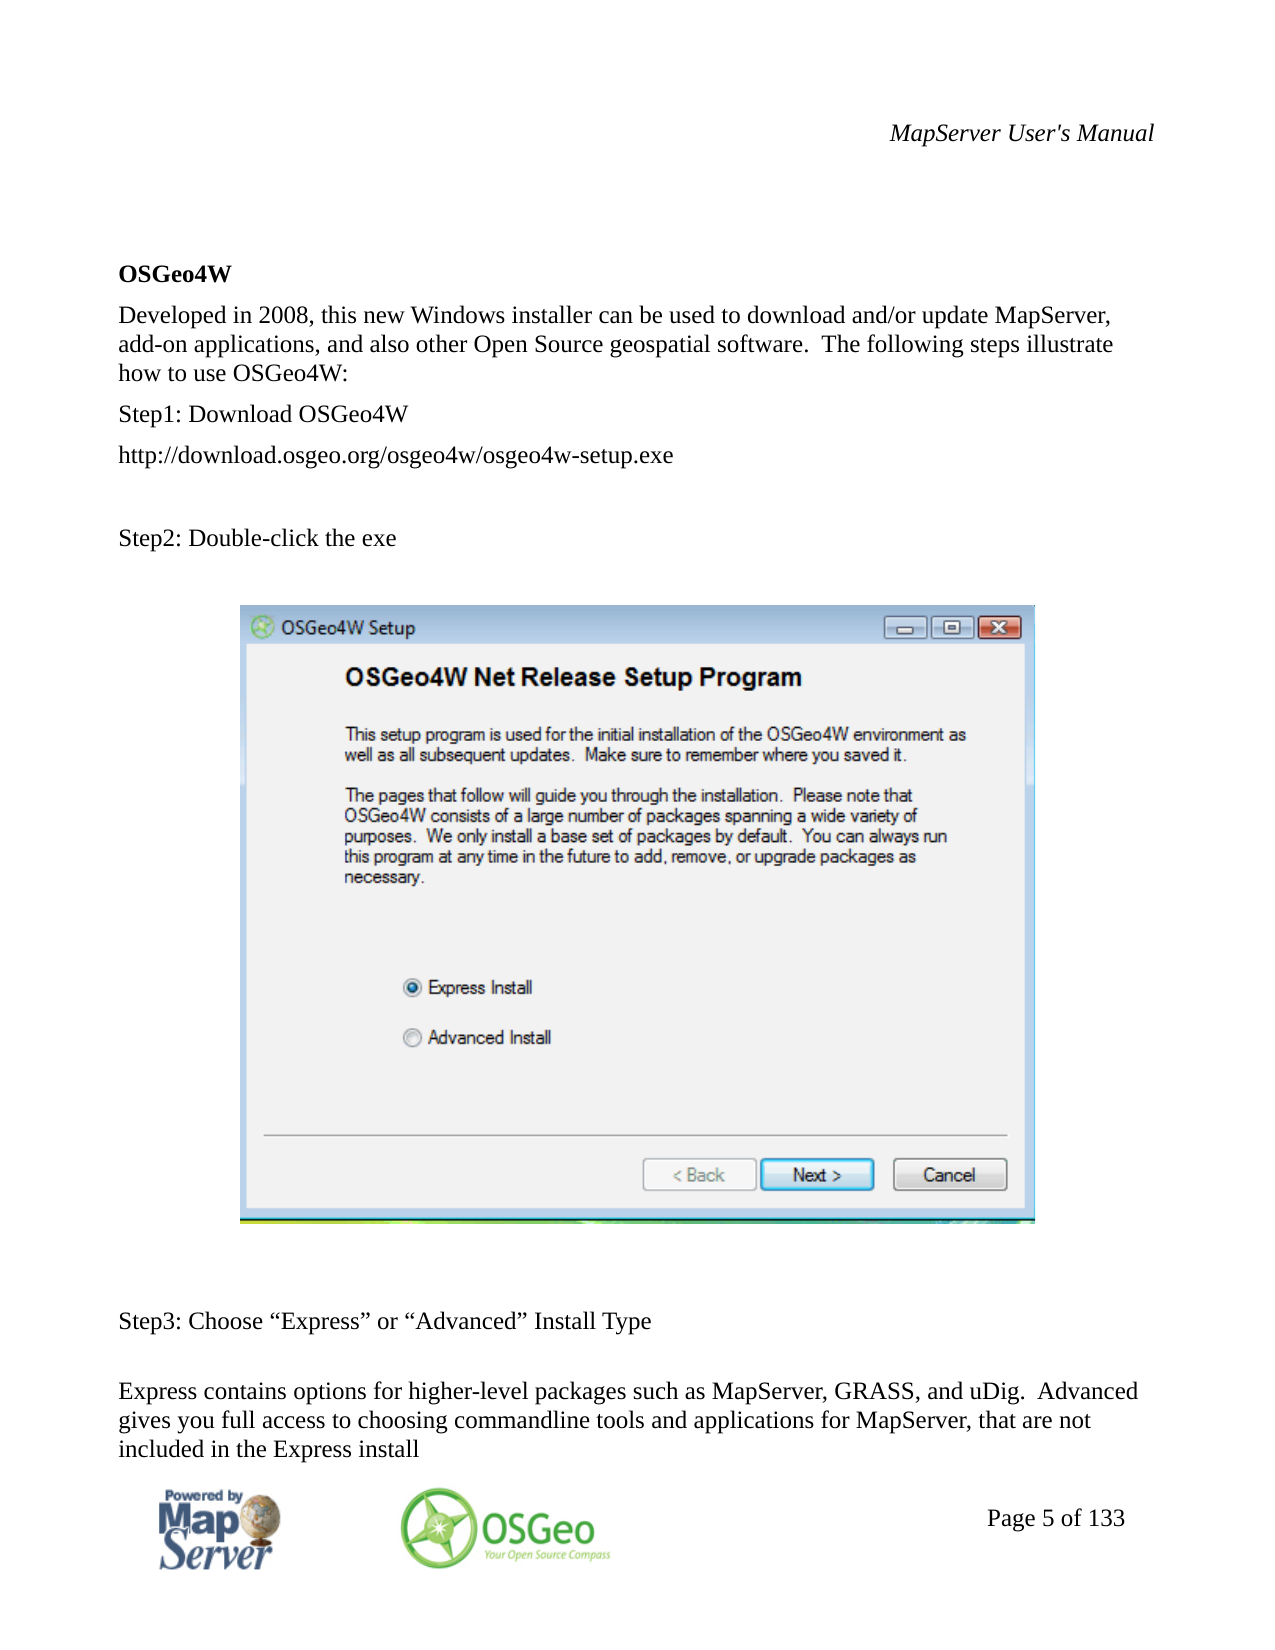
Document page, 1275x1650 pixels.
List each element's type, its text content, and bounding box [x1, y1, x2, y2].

text Developed in 2008, this new Windows installer can be used to download and/or update MapServer, add-on applications, and also other Open Source geospatial software. The following steps illustrate how to use OSGeo4W: [118, 259, 1157, 345]
picture [158, 1489, 283, 1571]
text Step2: Double-click the exe [118, 481, 1157, 510]
picture [240, 563, 1036, 1183]
picture [377, 1473, 624, 1589]
text Step3: Choose “Express” or “Advanced” Install Type [118, 1265, 1157, 1294]
text Step1: Download OSGeo4W [118, 358, 1157, 386]
text http://download.osgeo.org/osgeo4w/osgeo4w-setup.exe [118, 399, 1157, 428]
text Express contains options for higher-level packages such as MapServer, GRASS, and uDig. Advanced gives you full access to choosing commandline tools and applications for MapServer, that are not included in the Express install [118, 1306, 1157, 1421]
text OSGeo4W [118, 218, 1157, 246]
